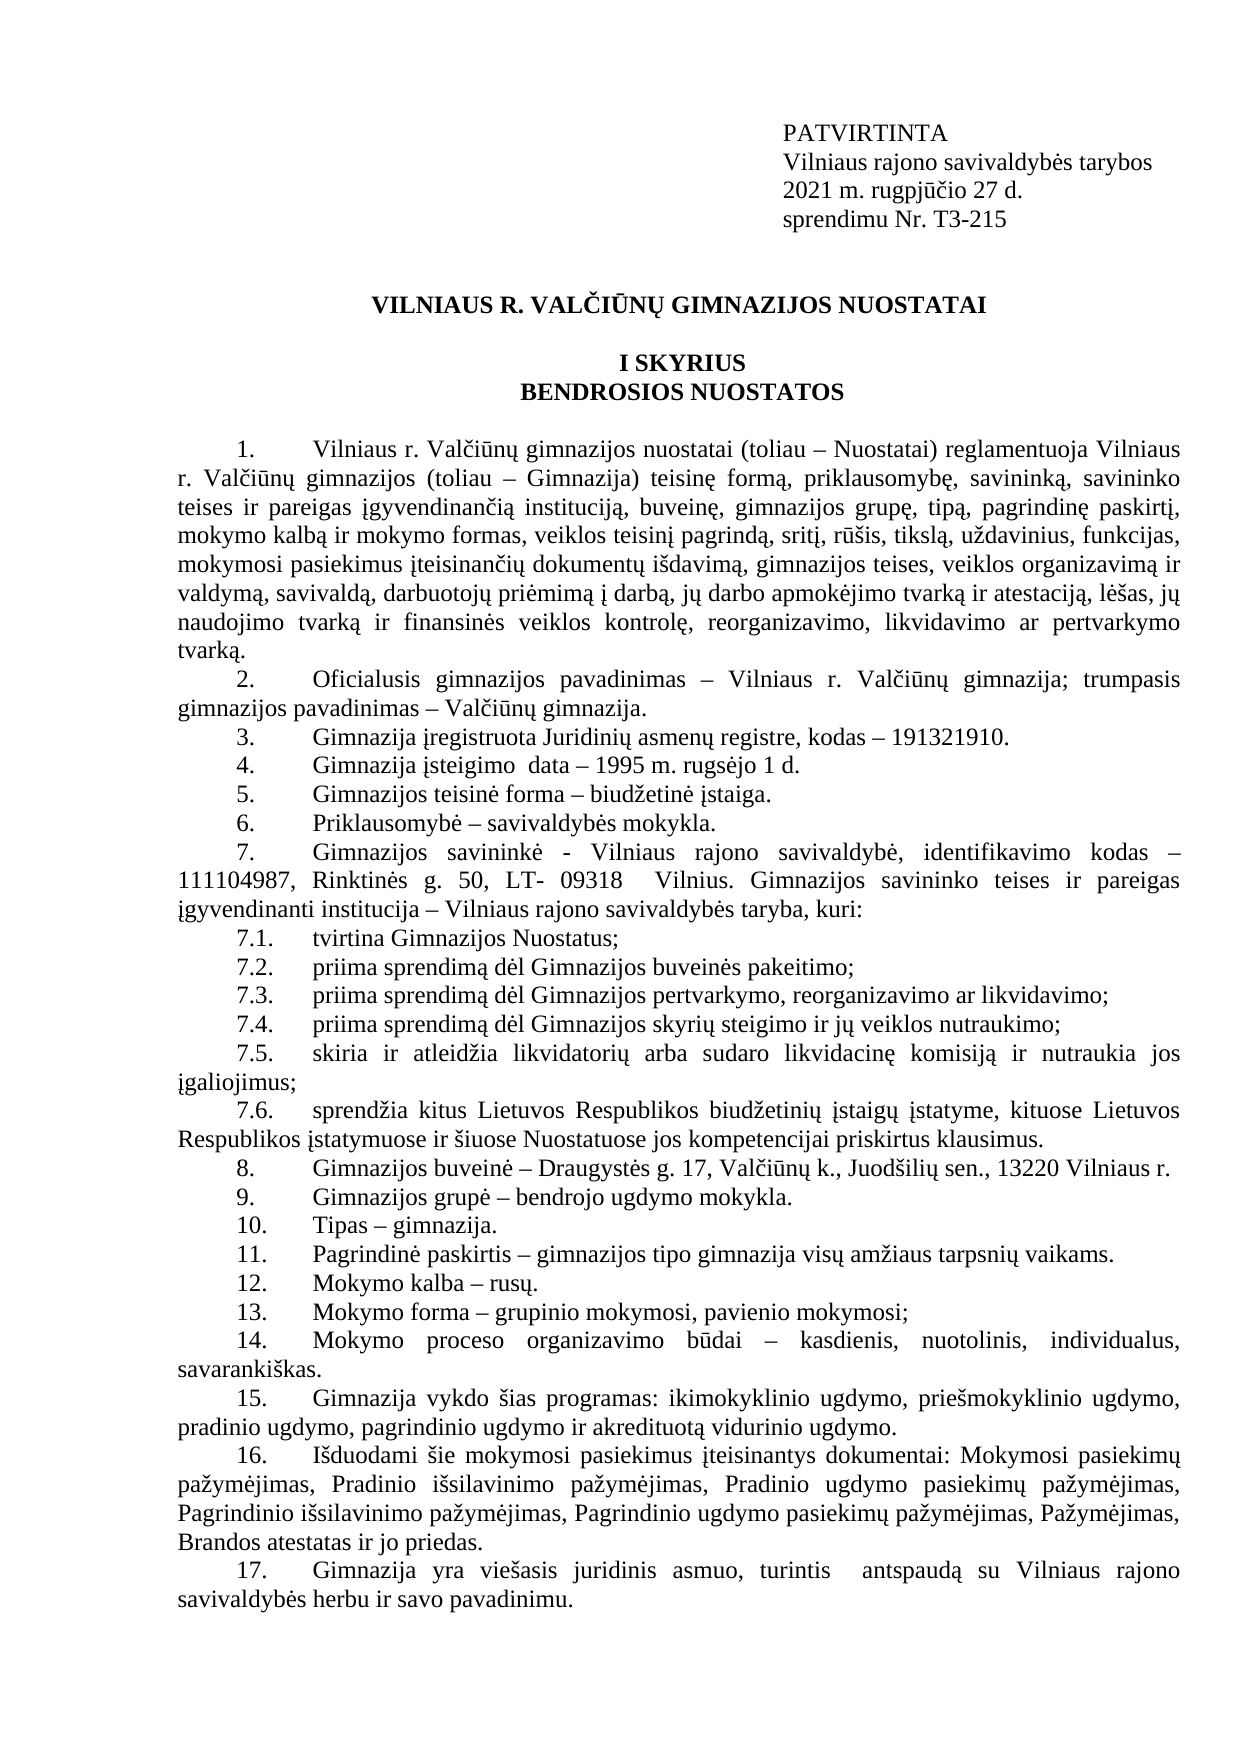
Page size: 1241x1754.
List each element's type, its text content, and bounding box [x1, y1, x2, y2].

text 14. Mokymo proceso organizavimo būdai – kasdienis, nuotolinis, individualus, savarankiškas. [177, 1326, 1181, 1383]
text 2021 m. rugpjūčio 27 d. [709, 176, 1181, 204]
text 4. Gimnazija įsteigimo data – 1995 m. rugsėjo 1 d. [177, 751, 1181, 779]
text 11. Pagrindinė paskirtis – gimnazijos tipo gimnazija visų amžiaus tarpsnių vaikams. [177, 1239, 1181, 1268]
text 17. Gimnazija yra viešasis juridinis asmuo, turintis antspaudą su Vilniaus rajono savivaldybės herbu ir savo pavadinimu. [177, 1556, 1181, 1613]
text sprendimu Nr. T3-215 [709, 204, 1181, 233]
text BENDROSIOS NUOSTATOS [177, 377, 1181, 406]
text 7.1. tvirtina Gimnazijos Nuostatus; [177, 923, 1181, 952]
text 10. Tipas – gimnazija. [177, 1211, 1181, 1239]
text I SKYRIUS [177, 348, 1181, 377]
text 16. Išduodami šie mokymosi pasiekimus įteisinantys dokumentai: Mokymosi pasiekimų pažymėjimas, Pradinio išsilavinimo pažymėjimas, Pradinio ugdymo pasiekimų pažymėjimas, Pagrindinio išsilavinimo pažymėjimas, Pagrindinio ugdymo pasiekimų pažymėjimas, Pažymėjimas, Brandos atestatas ir jo priedas. [177, 1441, 1181, 1556]
text 3. Gimnazija įregistruota Juridinių asmenų registre, kodas – 191321910. [177, 722, 1181, 751]
text 2. Oficialusis gimnazijos pavadinimas – Vilniaus r. Valčiūnų gimnazija; trumpasis gimnazijos pavadinimas – Valčiūnų gimnazija. [177, 664, 1181, 722]
text 6. Priklausomybė – savivaldybės mokykla. [177, 808, 1181, 837]
text PATVIRTINTA [709, 118, 1181, 147]
text 7. Gimnazijos savininkė - Vilniaus rajono savivaldybė, identifikavimo kodas – 111104987, Rinktinės g. 50, LT- 09318 Vilnius. Gimnazijos savininko teises ir pareigas įgyvendinanti institucija – Vilniaus rajono savivaldybės taryba, kuri: [177, 837, 1181, 923]
text 9. Gimnazijos grupė – bendrojo ugdymo mokykla. [177, 1182, 1181, 1211]
text VILNIAUS R. VALČIŪNŲ GIMNAZIJOS NUOSTATAI [177, 291, 1181, 319]
text 7.4. priima sprendimą dėl Gimnazijos skyrių steigimo ir jų veiklos nutraukimo; [177, 1009, 1181, 1038]
text 13. Mokymo forma – grupinio mokymosi, pavienio mokymosi; [177, 1297, 1181, 1326]
text 7.5. skiria ir atleidžia likvidatorių arba sudaro likvidacinę komisiją ir nutraukia jos įgaliojimus; [177, 1038, 1181, 1096]
text 7.6. sprendžia kitus Lietuvos Respublikos biudžetinių įstaigų įstatyme, kituose Lietuvos Respublikos įstatymuose ir šiuose Nuostatuose jos kompetencijai priskirtus klausimus. [177, 1096, 1181, 1153]
text Vilniaus rajono savivaldybės tarybos [709, 147, 1181, 176]
text 8. Gimnazijos buveinė – Draugystės g. 17, Valčiūnų k., Juodšilių sen., 13220 Vilniaus r. [177, 1153, 1181, 1182]
text 7.3. priima sprendimą dėl Gimnazijos pertvarkymo, reorganizavimo ar likvidavimo; [177, 981, 1181, 1009]
text 7.2. priima sprendimą dėl Gimnazijos buveinės pakeitimo; [177, 952, 1181, 981]
text 5. Gimnazijos teisinė forma – biudžetinė įstaiga. [177, 779, 1181, 808]
text 1. Vilniaus r. Valčiūnų gimnazijos nuostatai (toliau – Nuostatai) reglamentuoja Vilniaus r. Valčiūnų gimnazijos (toliau – Gimnazija) teisinę formą, priklausomybę, savininką, savininko teises ir pareigas įgyvendinančią instituciją, buveinę, gimnazijos grupę, tipą, pagrindinę paskirtį, mokymo kalbą ir mokymo formas, veiklos teisinį pagrindą, sritį, rūšis, tikslą, uždavinius, funkcijas, mokymosi pasiekimus įteisinančių dokumentų išdavimą, gimnazijos teises, veiklos organizavimą ir valdymą, savivaldą, darbuotojų priėmimą į darbą, jų darbo apmokėjimo tvarką ir atestaciją, lėšas, jų naudojimo tvarką ir finansinės veiklos kontrolę, reorganizavimo, likvidavimo ar pertvarkymo tvarką. [177, 434, 1181, 664]
text 15. Gimnazija vykdo šias programas: ikimokyklinio ugdymo, priešmokyklinio ugdymo, pradinio ugdymo, pagrindinio ugdymo ir akredituotą vidurinio ugdymo. [177, 1383, 1181, 1441]
text 12. Mokymo kalba – rusų. [177, 1268, 1181, 1297]
